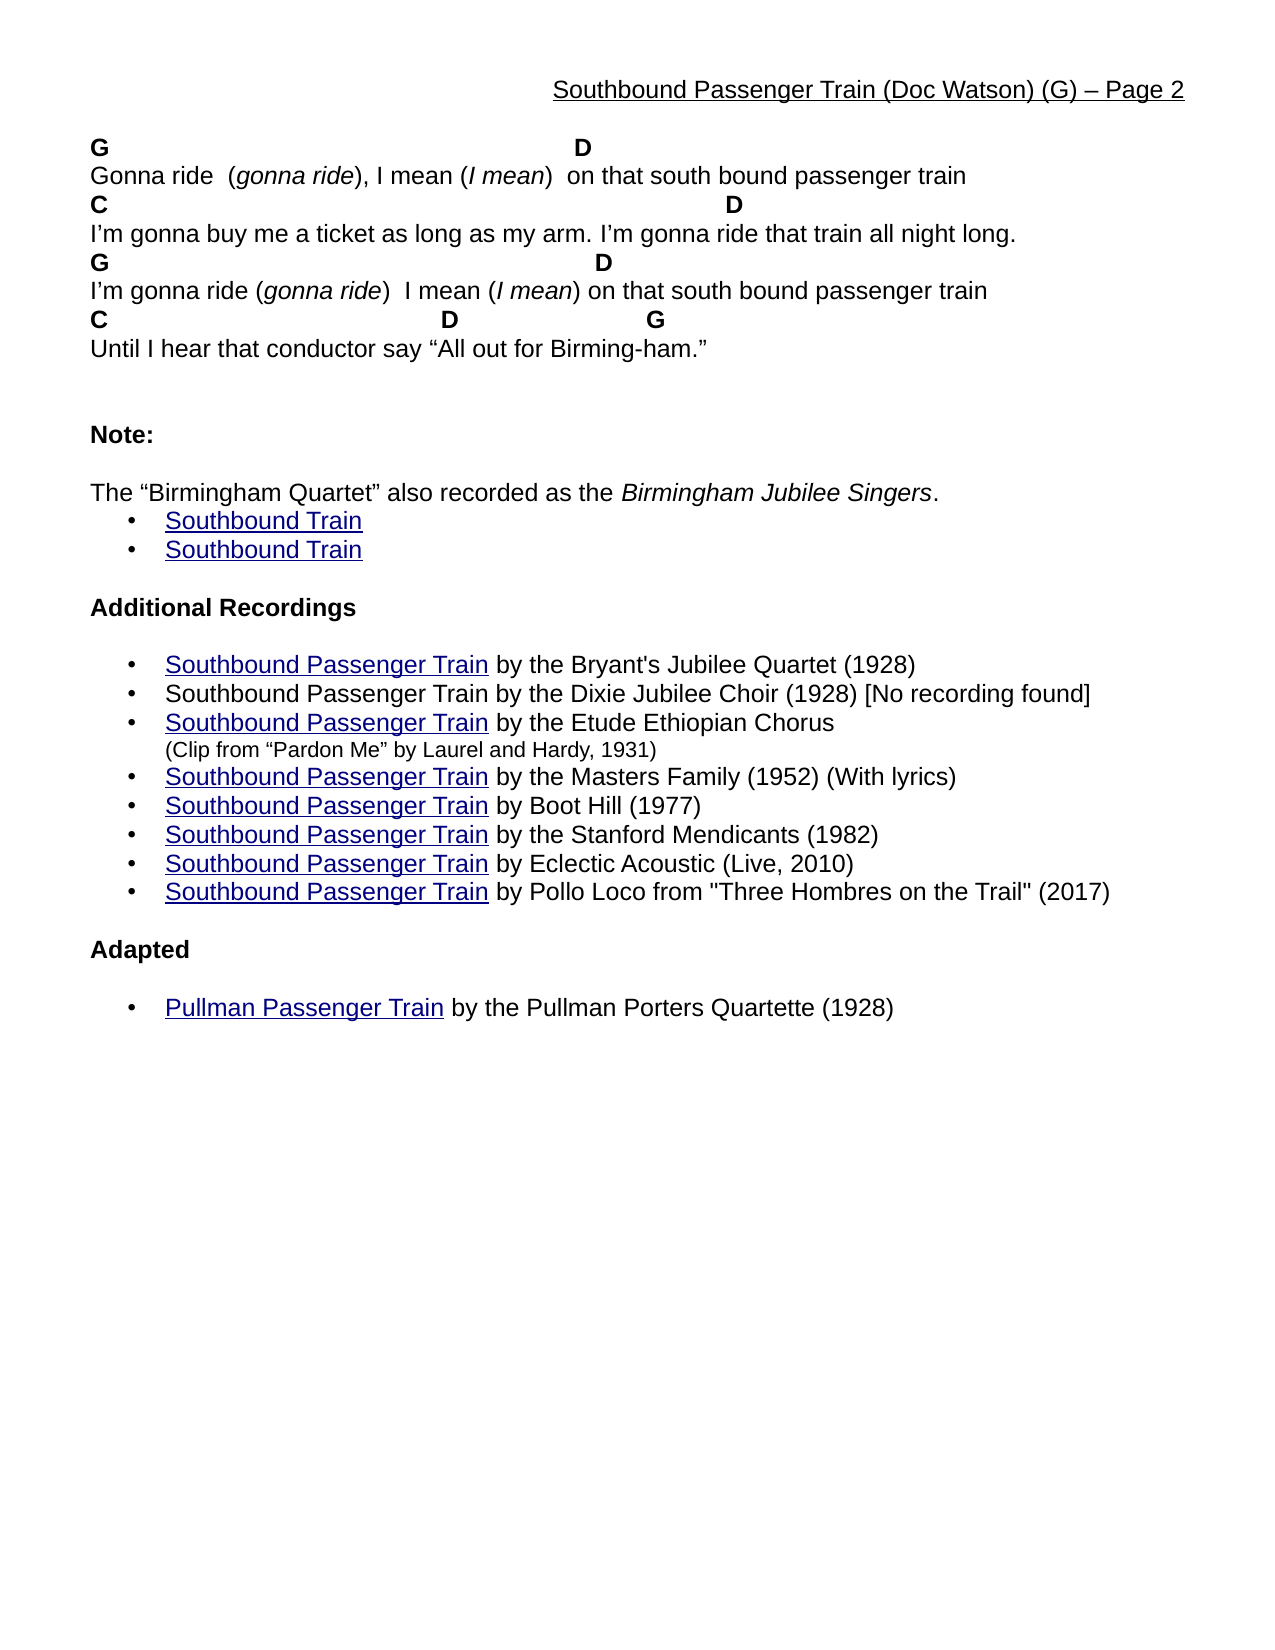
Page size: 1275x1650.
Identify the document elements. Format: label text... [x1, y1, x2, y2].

text G D [90, 247, 1185, 276]
text I’m gonna buy me a ticket as long as my arm. I’m gonna ride that train all night long. [90, 219, 1185, 247]
text Gonna ride (gonna ride), I mean (I mean) on that south bound passenger train [90, 161, 1185, 190]
list Southbound Train [127, 506, 1185, 535]
list Southbound Passenger Train by the Dixie Jubilee Choir (1928) [No recording found] [127, 679, 1185, 708]
list Southbound Passenger Train by the Bryant's Jubilee Quartet (1928) [127, 650, 1185, 679]
list Southbound Passenger Train by Pollo Loco from "Three Hombres on the Trail" (2017) [127, 877, 1185, 906]
list Southbound Passenger Train by the Stanford Mendicants (1982) [127, 820, 1185, 848]
list Southbound Passenger Train by Boot Hill (1977) [127, 791, 1185, 820]
text I’m gonna ride (gonna ride) I mean (I mean) on that south bound passenger train [90, 276, 1185, 305]
list Southbound Passenger Train by Eclectic Acoustic (Live, 2010) [127, 848, 1185, 877]
text Southbound Passenger Train (Doc Watson) (G) – Page 2 [90, 75, 1185, 104]
list Southbound Train [127, 535, 1185, 564]
text C D [90, 190, 1185, 219]
text Note: [90, 420, 1185, 449]
text The “Birmingham Quartet” also recorded as the Birmingham Jubilee Singers. [90, 477, 1185, 506]
list Pullman Passenger Train by the Pullman Porters Quartette (1928) [127, 992, 1185, 1021]
text Adapted [90, 935, 1185, 964]
text C D G [90, 305, 1185, 334]
text G D [90, 132, 1185, 161]
text Additional Recordings [90, 593, 1185, 621]
list Southbound Passenger Train by the Masters Family (1952) (With lyrics) [127, 762, 1185, 791]
text Until I hear that conductor say “All out for Birming-ham.” [90, 334, 1185, 362]
list Southbound Passenger Train by the Etude Ethiopian Chorus (Clip from “Pardon Me” by Laurel and Hardy, 1931) [127, 708, 1185, 762]
